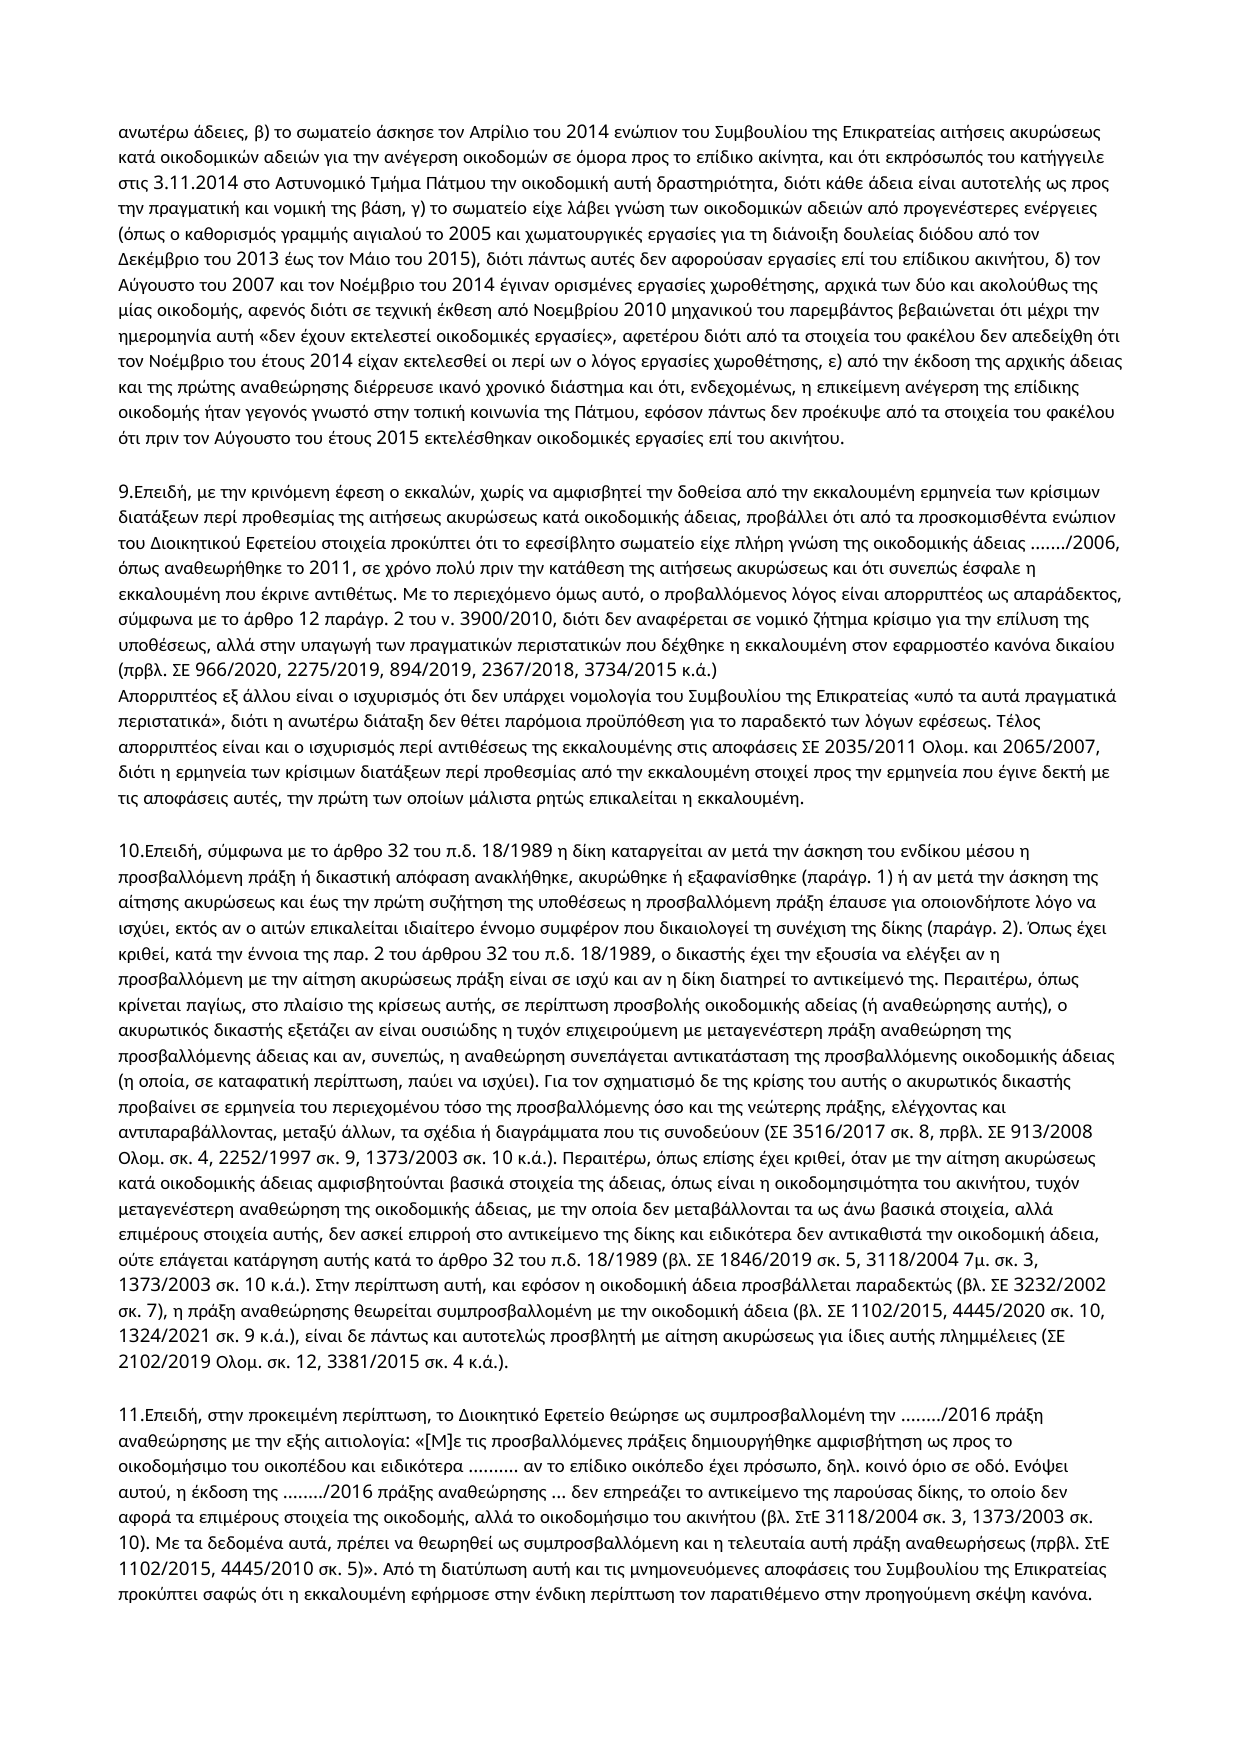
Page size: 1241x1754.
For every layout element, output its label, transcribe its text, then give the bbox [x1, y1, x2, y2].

text 11.Επειδή, στην προκειμένη περίπτωση, το Διοικητικό Εφετείο θεώρησε ως συμπροσβαλλομένη την ......../2016 πράξη αναθεώρησης με την εξής αιτιολογία: «[Μ]ε τις προσβαλλόμενες πράξεις δημιουργήθηκε αμφισβήτηση ως προς το οικοδομήσιμο του οικοπέδου και ειδικότερα .......... αν το επίδικο οικόπεδο έχει πρόσωπο, δηλ. κοινό όριο σε οδό. Ενόψει αυτού, η έκδοση της ......../2016 πράξης αναθεώρησης ... δεν επηρεάζει το αντικείμενο της παρούσας δίκης, το οποίο δεν αφορά τα επιμέρους στοιχεία της οικοδομής, αλλά το οικοδομήσιμο του ακινήτου (βλ. ΣτΕ 3118/2004 σκ. 3, 1373/2003 σκ. 10). Με τα δεδομένα αυτά, πρέπει να θεωρηθεί ως συμπροσβαλλόμενη και η τελευταία αυτή πράξη αναθεωρήσεως (πρβλ. ΣτΕ 1102/2015, 4445/2010 σκ. 5)». Από τη διατύπωση αυτή και τις μνημονευόμενες αποφάσεις του Συμβουλίου της Επικρατείας προκύπτει σαφώς ότι η εκκαλουμένη εφήρμοσε στην ένδικη περίπτωση τον παρατιθέμενο στην προηγούμενη σκέψη κανόνα. [118, 1402, 1122, 1606]
text Απορριπτέος εξ άλλου είναι ο ισχυρισμός ότι δεν υπάρχει νομολογία του Συμβουλίου της Επικρατείας «υπό τα αυτά πραγματικά περιστατικά», διότι η ανωτέρω διάταξη δεν θέτει παρόμοια προϋπόθεση για το παραδεκτό των λόγων εφέσεως. Τέλος απορριπτέος είναι και ο ισχυρισμός περί αντιθέσεως της εκκαλουμένης στις αποφάσεις ΣΕ 2035/2011 Ολομ. και 2065/2007, διότι η ερμηνεία των κρίσιμων διατάξεων περί προθεσμίας από την εκκαλουμένη στοιχεί προς την ερμηνεία που έγινε δεκτή με τις αποφάσεις αυτές, την πρώτη των οποίων μάλιστα ρητώς επικαλείται η εκκαλουμένη. [118, 682, 1122, 810]
text ανωτέρω άδειες, β) το σωματείο άσκησε τον Απρίλιο του 2014 ενώπιον του Συμβουλίου της Επικρατείας αιτήσεις ακυρώσεως κατά οικοδομικών αδειών για την ανέγερση οικοδομών σε όμορα προς το επίδικο ακίνητα, και ότι εκπρόσωπός του κατήγγειλε στις 3.11.2014 στο Αστυνομικό Τμήμα Πάτμου την οικοδομική αυτή δραστηριότητα, διότι κάθε άδεια είναι αυτοτελής ως προς την πραγματική και νομική της βάση, γ) το σωματείο είχε λάβει γνώση των οικοδομικών αδειών από προγενέστερες ενέργειες (όπως ο καθορισμός γραμμής αιγιαλού το 2005 και χωματουργικές εργασίες για τη διάνοιξη δουλείας διόδου από τον Δεκέμβριο του 2013 έως τον Μάιο του 2015), διότι πάντως αυτές δεν αφορούσαν εργασίες επί του επίδικου ακινήτου, δ) τον Αύγουστο του 2007 και τον Νοέμβριο του 2014 έγιναν ορισμένες εργασίες χωροθέτησης, αρχικά των δύο και ακολούθως της μίας οικοδομής, αφενός διότι σε τεχνική έκθεση από Νοεμβρίου 2010 μηχανικού του παρεμβάντος βεβαιώνεται ότι μέχρι την ημερομηνία αυτή «δεν έχουν εκτελεστεί οικοδομικές εργασίες», αφετέρου διότι από τα στοιχεία του φακέλου δεν απεδείχθη ότι τον Νοέμβριο του έτους 2014 είχαν εκτελεσθεί οι περί ων ο λόγος εργασίες χωροθέτησης, ε) από την έκδοση της αρχικής άδειας και της πρώτης αναθεώρησης διέρρευσε ικανό χρονικό διάστημα και ότι, ενδεχομένως, η επικείμενη ανέγερση της επίδικης οικοδομής ήταν γεγονός γνωστό στην τοπική κοινωνία της Πάτμου, εφόσον πάντως δεν προέκυψε από τα στοιχεία του φακέλου ότι πριν τον Αύγουστο του έτους 2015 εκτελέσθηκαν οικοδομικές εργασίες επί του ακινήτου. [118, 118, 1122, 450]
text 10.Επειδή, σύμφωνα με το άρθρο 32 του π.δ. 18/1989 η δίκη καταργείται αν μετά την άσκηση του ενδίκου μέσου η προσβαλλόμενη πράξη ή δικαστική απόφαση ανακλήθηκε, ακυρώθηκε ή εξαφανίσθηκε (παράγρ. 1) ή αν μετά την άσκηση της αίτησης ακυρώσεως και έως την πρώτη συζήτηση της υποθέσεως η προσβαλλόμενη πράξη έπαυσε για οποιονδήποτε λόγο να ισχύει, εκτός αν ο αιτών επικαλείται ιδιαίτερο έννομο συμφέρον που δικαιολογεί τη συνέχιση της δίκης (παράγρ. 2). Όπως έχει κριθεί, κατά την έννοια της παρ. 2 του άρθρου 32 του π.δ. 18/1989, ο δικαστής έχει την εξουσία να ελέγξει αν η προσβαλλόμενη με την αίτηση ακυρώσεως πράξη είναι σε ισχύ και αν η δίκη διατηρεί το αντικείμενό της. Περαιτέρω, όπως κρίνεται παγίως, στο πλαίσιο της κρίσεως αυτής, σε περίπτωση προσβολής οικοδομικής αδείας (ή αναθεώρησης αυτής), ο ακυρωτικός δικαστής εξετάζει αν είναι ουσιώδης η τυχόν επιχειρούμενη με μεταγενέστερη πράξη αναθεώρηση της προσβαλλόμενης άδειας και αν, συνεπώς, η αναθεώρηση συνεπάγεται αντικατάσταση της προσβαλλόμενης οικοδομικής άδειας (η οποία, σε καταφατική περίπτωση, παύει να ισχύει). Για τον σχηματισμό δε της κρίσης του αυτής ο ακυρωτικός δικαστής προβαίνει σε ερμηνεία του περιεχομένου τόσο της προσβαλλόμενης όσο και της νεώτερης πράξης, ελέγχοντας και αντιπαραβάλλοντας, μεταξύ άλλων, τα σχέδια ή διαγράμματα που τις συνοδεύουν (ΣΕ 3516/2017 σκ. 8, πρβλ. ΣΕ 913/2008 Ολομ. σκ. 4, 2252/1997 σκ. 9, 1373/2003 σκ. 10 κ.ά.). Περαιτέρω, όπως επίσης έχει κριθεί, όταν με την αίτηση ακυρώσεως κατά οικοδομικής άδειας αμφισβητούνται βασικά στοιχεία της άδειας, όπως είναι η οικοδομησιμότητα του ακινήτου, τυχόν μεταγενέστερη αναθεώρηση της οικοδομικής άδειας, με την οποία δεν μεταβάλλονται τα ως άνω βασικά στοιχεία, αλλά επιμέρους στοιχεία αυτής, δεν ασκεί επιρροή στο αντικείμενο της δίκης και ειδικότερα δεν αντικαθιστά την οικοδομική άδεια, ούτε επάγεται κατάργηση αυτής κατά το άρθρο 32 του π.δ. 18/1989 (βλ. ΣΕ 1846/2019 σκ. 5, 3118/2004 7μ. σκ. 3, 1373/2003 σκ. 10 κ.ά.). Στην περίπτωση αυτή, και εφόσον η οικοδομική άδεια προσβάλλεται παραδεκτώς (βλ. ΣΕ 3232/2002 σκ. 7), η πράξη αναθεώρησης θεωρείται συμπροσβαλλομένη με την οικοδομική άδεια (βλ. ΣΕ 1102/2015, 4445/2020 σκ. 10, 1324/2021 σκ. 9 κ.ά.), είναι δε πάντως και αυτοτελώς προσβλητή με αίτηση ακυρώσεως για ίδιες αυτής πλημμέλειες (ΣΕ 2102/2019 Ολομ. σκ. 12, 3381/2015 σκ. 4 κ.ά.). [118, 838, 1122, 1374]
text 9.Επειδή, με την κρινόμενη έφεση ο εκκαλών, χωρίς να αμφισβητεί την δοθείσα από την εκκαλουμένη ερμηνεία των κρίσιμων διατάξεων περί προθεσμίας της αιτήσεως ακυρώσεως κατά οικοδομικής άδειας, προβάλλει ότι από τα προσκομισθέντα ενώπιον του Διοικητικού Εφετείου στοιχεία προκύπτει ότι το εφεσίβλητο σωματείο είχε πλήρη γνώση της οικοδομικής άδειας ......./2006, όπως αναθεωρήθηκε το 2011, σε χρόνο πολύ πριν την κατάθεση της αιτήσεως ακυρώσεως και ότι συνεπώς έσφαλε η εκκαλουμένη που έκρινε αντιθέτως. Με το περιεχόμενο όμως αυτό, ο προβαλλόμενος λόγος είναι απορριπτέος ως απαράδεκτος, σύμφωνα με το άρθρο 12 παράγρ. 2 του ν. 3900/2010, διότι δεν αναφέρεται σε νομικό ζήτημα κρίσιμο για την επίλυση της υποθέσεως, αλλά στην υπαγωγή των πραγματικών περιστατικών που δέχθηκε η εκκαλουμένη στον εφαρμοστέο κανόνα δικαίου (πρβλ. ΣΕ 966/2020, 2275/2019, 894/2019, 2367/2018, 3734/2015 κ.ά.) [118, 478, 1122, 682]
